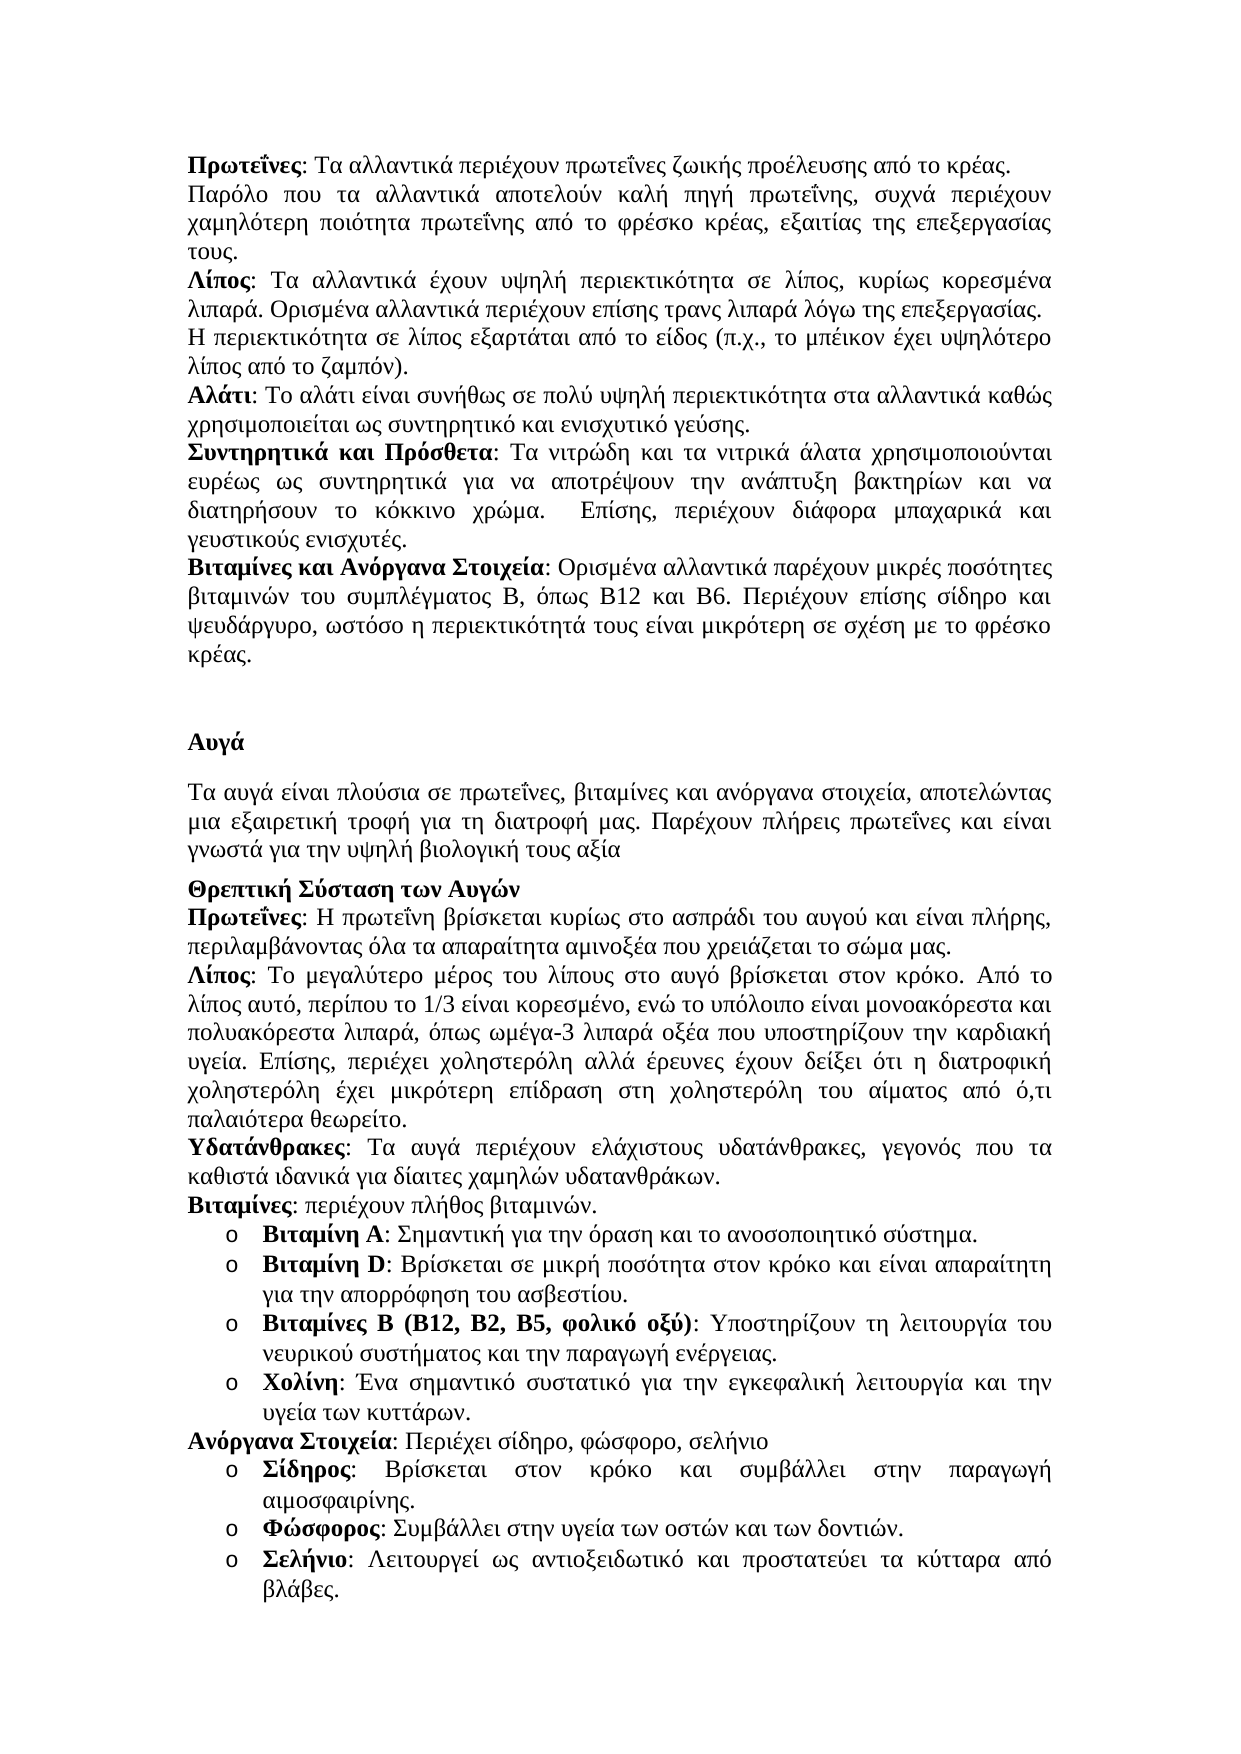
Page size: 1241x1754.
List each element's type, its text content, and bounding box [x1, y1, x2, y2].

text Η περιεκτικότητα σε λίπος εξαρτάται από το είδος (π.χ., το μπέικον έχει υψηλότερο λίπος από το ζαμπόν). [187, 322, 1053, 380]
subtitle Ανόργανα Στοιχεία: Περιέχει σίδηρο, φώσφορο, σελήνιο [187, 1426, 1053, 1454]
subtitle Πρωτεΐνες: Η πρωτεΐνη βρίσκεται κυρίως στο ασπράδι του αυγού και είναι πλήρης, περιλαμβάνοντας όλα τα απαραίτητα αμινοξέα που χρειάζεται το σώμα μας. [187, 902, 1053, 960]
text Αυγά [187, 727, 1053, 756]
subtitle Θρεπτική Σύσταση των Αυγών [187, 874, 1053, 902]
list Βιταμίνη D: Βρίσκεται σε μικρή ποσότητα στον κρόκο και είναι απαραίτητη για την απορρόφηση του ασβεστίου. [225, 1249, 1053, 1308]
subtitle Λίπος: Το μεγαλύτερο μέρος του λίπους στο αυγό βρίσκεται στον κρόκο. Από το λίπος αυτό, περίπου το 1/3 είναι κορεσμένο, ενώ το υπόλοιπο είναι μονοακόρεστα και πολυακόρεστα λιπαρά, όπως ωμέγα-3 λιπαρά οξέα που υποστηρίζουν την καρδιακή υγεία. Επίσης, περιέχει χοληστερόλη αλλά έρευνες έχουν δείξει ότι η διατροφική χοληστερόλη έχει μικρότερη επίδραση στη χοληστερόλη του αίματος από ό,τι παλαιότερα θεωρείτο. [187, 960, 1053, 1132]
text Βιταμίνες και Ανόργανα Στοιχεία: Ορισμένα αλλαντικά παρέχουν μικρές ποσότητες βιταμινών του συμπλέγματος B, όπως B12 και B6. Περιέχουν επίσης σίδηρο και ψευδάργυρο, ωστόσο η περιεκτικότητά τους είναι μικρότερη σε σχέση με το φρέσκο κρέας. [187, 552, 1053, 667]
list Σελήνιο: Λειτουργεί ως αντιοξειδωτικό και προστατεύει τα κύτταρα από βλάβες. [225, 1544, 1053, 1603]
text Τα αυγά είναι πλούσια σε πρωτεΐνες, βιταμίνες και ανόργανα στοιχεία, αποτελώντας μια εξαιρετική τροφή για τη διατροφή μας. Παρέχουν πλήρεις πρωτεΐνες και είναι γνωστά για την υψηλή βιολογική τους αξία [187, 777, 1053, 863]
subtitle Βιταμίνες: περιέχουν πλήθος βιταμινών. [187, 1190, 1053, 1219]
subtitle Υδατάνθρακες: Τα αυγά περιέχουν ελάχιστους υδατάνθρακες, γεγονός που τα καθιστά ιδανικά για δίαιτες χαμηλών υδατανθράκων. [187, 1132, 1053, 1190]
list Σίδηρος: Βρίσκεται στον κρόκο και συμβάλλει στην παραγωγή αιμοσφαιρίνης. [225, 1454, 1053, 1513]
list Βιταμίνη Α: Σημαντική για την όραση και το ανοσοποιητικό σύστημα. [225, 1219, 1053, 1249]
text Αλάτι: Το αλάτι είναι συνήθως σε πολύ υψηλή περιεκτικότητα στα αλλαντικά καθώς χρησιμοποιείται ως συντηρητικό και ενισχυτικό γεύσης. [187, 380, 1053, 437]
list Βιταμίνες Β (Β12, Β2, Β5, φολικό οξύ): Υποστηρίζουν τη λειτουργία του νευρικού συστήματος και την παραγωγή ενέργειας. [225, 1308, 1053, 1367]
text Συντηρητικά και Πρόσθετα: Τα νιτρώδη και τα νιτρικά άλατα χρησιμοποιούνται ευρέως ως συντηρητικά για να αποτρέψουν την ανάπτυξη βακτηρίων και να διατηρήσουν το κόκκινο χρώμα. Επίσης, περιέχουν διάφορα μπαχαρικά και γευστικούς ενισχυτές. [187, 437, 1053, 552]
text Λίπος: Τα αλλαντικά έχουν υψηλή περιεκτικότητα σε λίπος, κυρίως κορεσμένα λιπαρά. Ορισμένα αλλαντικά περιέχουν επίσης τρανς λιπαρά λόγω της επεξεργασίας. [187, 265, 1053, 322]
text Παρόλο που τα αλλαντικά αποτελούν καλή πηγή πρωτεΐνης, συχνά περιέχουν χαμηλότερη ποιότητα πρωτεΐνης από το φρέσκο κρέας, εξαιτίας της επεξεργασίας τους. [187, 179, 1053, 265]
text Πρωτεΐνες: Τα αλλαντικά περιέχουν πρωτεΐνες ζωικής προέλευσης από το κρέας. [187, 150, 1053, 179]
list Φώσφορος: Συμβάλλει στην υγεία των οστών και των δοντιών. [225, 1513, 1053, 1544]
list Χολίνη: Ένα σημαντικό συστατικό για την εγκεφαλική λειτουργία και την υγεία των κυττάρων. [225, 1367, 1053, 1426]
